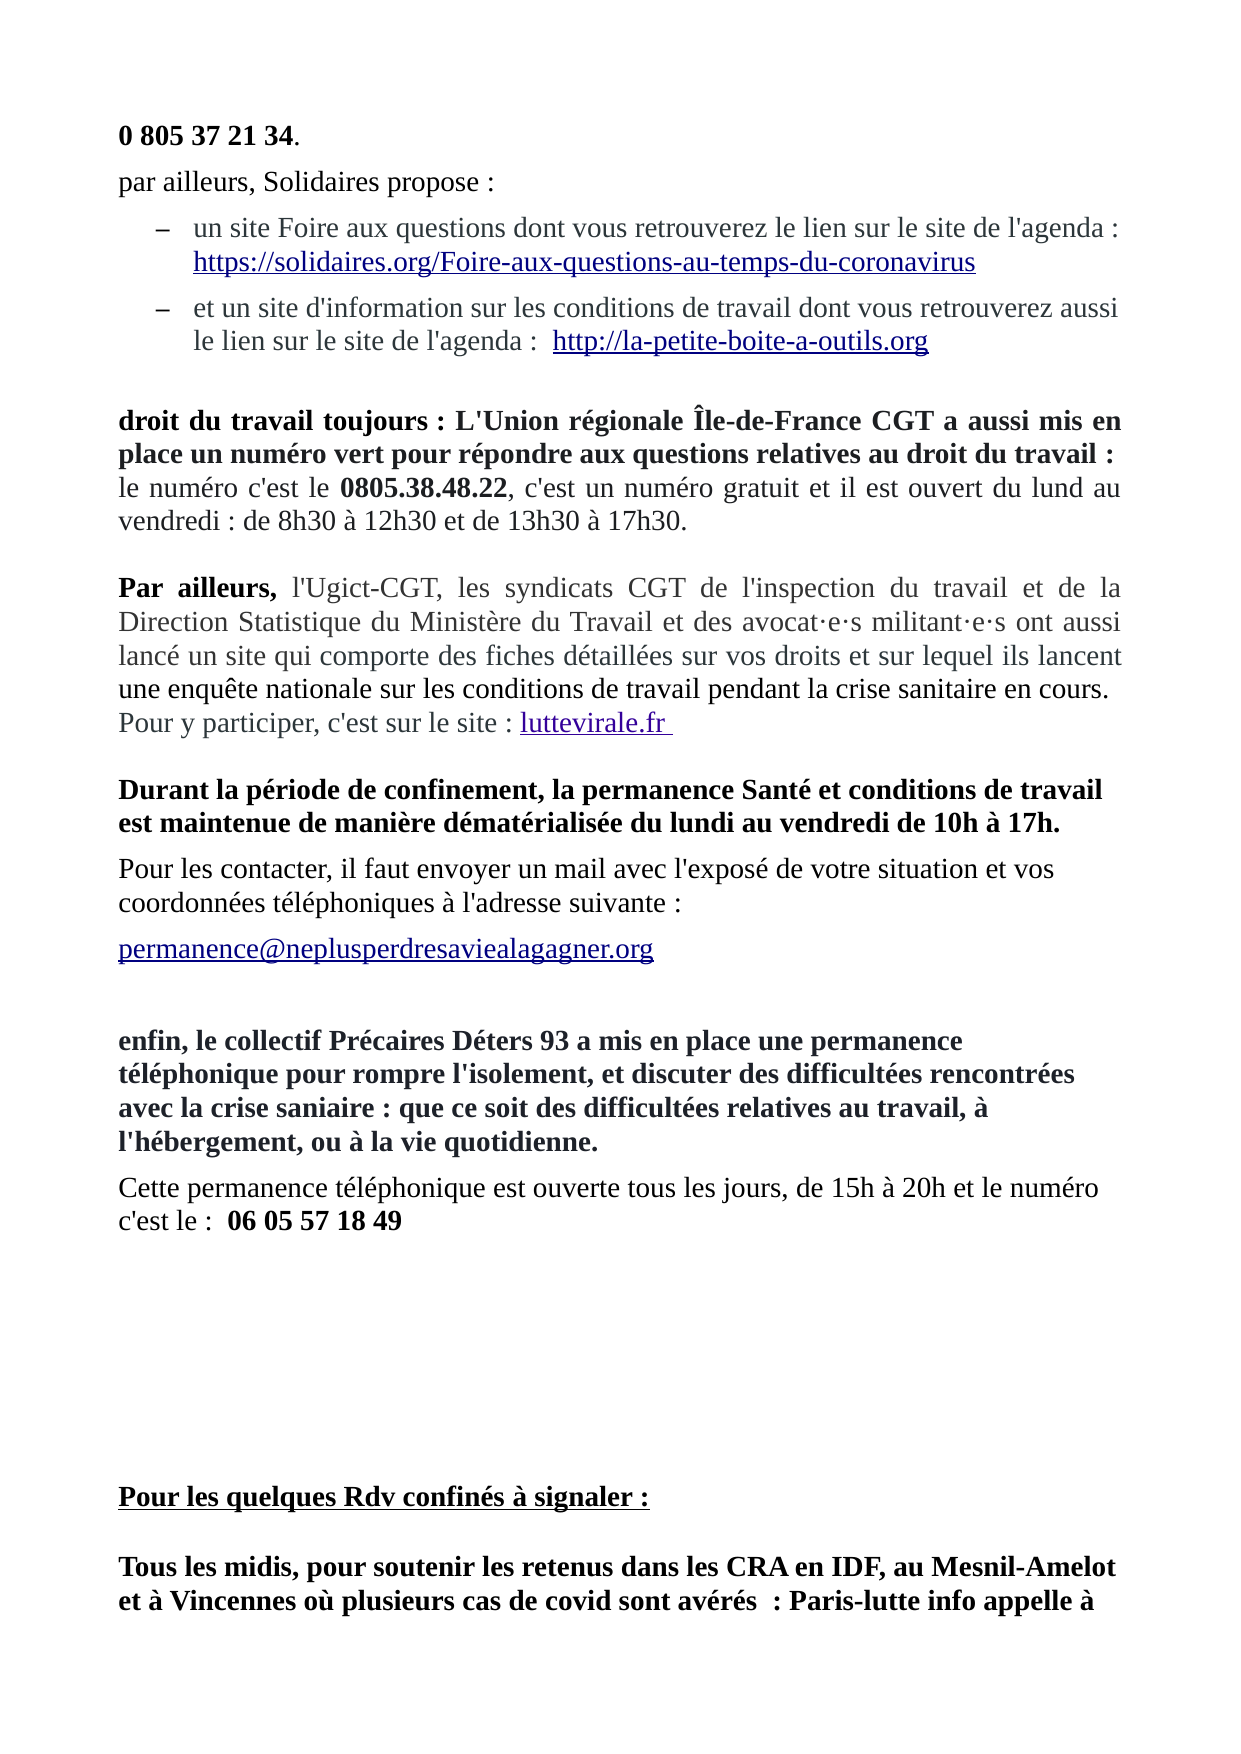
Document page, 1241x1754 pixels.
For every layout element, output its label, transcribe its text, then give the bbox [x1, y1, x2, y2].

list et un site d'information sur les conditions de travail dont vous retrouverez aussi le lien sur le site de l'agenda : http://la-petite-boite-a-outils.org [156, 290, 1122, 357]
text droit du travail toujours : L'Union régionale Île-de-France CGT a aussi mis en place un numéro vert pour répondre aux questions relatives au droit du travail : [118, 403, 1122, 470]
text Pour les contacter, il faut envoyer un mail avec l'exposé de votre situation et vos coordonnées téléphoniques à l'adresse suivante : [118, 851, 1122, 918]
text Tous les midis, pour soutenir les retenus dans les CRA en IDF, au Mesnil-Amelot et à Vincennes où plusieurs cas de covid sont avérés : Paris-lutte info appelle à [118, 1549, 1122, 1616]
text permanence@neplusperdresaviealagagner.org [118, 931, 1122, 964]
text enfin, le collectif Précaires Déters 93 a mis en place une permanence téléphonique pour rompre l'isolement, et discuter des difficultées rencontrées avec la crise saniaire : que ce soit des difficultées relatives au travail, à l'hébergement, ou à la vie quotidienne. [118, 1023, 1122, 1157]
text par ailleurs, Solidaires propose : [118, 164, 1122, 198]
text Durant la période de confinement, la permanence Santé et conditions de travail est maintenue de manière dématérialisée du lundi au vendredi de 10h à 17h. [118, 772, 1122, 839]
text Pour y participer, c'est sur le site : luttevirale.fr [118, 705, 1122, 738]
list un site Foire aux questions dont vous retrouverez le lien sur le site de l'agenda : https://solidaires.org/Foire-aux-questions-au-temps-du-coronavirus [156, 210, 1122, 277]
text Pour les quelques Rdv confinés à signaler : [118, 1479, 1122, 1513]
text Par ailleurs, l'Ugict-CGT, les syndicats CGT de l'inspection du travail et de la Direction Statistique du Ministère du Travail et des avocat·e·s militant·e·s ont aussi lancé un site qui comporte des fiches détaillées sur vos droits et sur lequel ils lancent une enquête nationale sur les conditions de travail pendant la crise sanitaire en cours. [118, 571, 1122, 705]
text 0 805 37 21 34. [118, 118, 1122, 152]
text le numéro c'est le 0805.38.48.22, c'est un numéro gratuit et il est ouvert du lund au vendredi : de 8h30 à 12h30 et de 13h30 à 17h30. [118, 470, 1122, 537]
text Cette permanence téléphonique est ouverte tous les jours, de 15h à 20h et le numéro c'est le : 06 05 57 18 49 [118, 1170, 1122, 1237]
